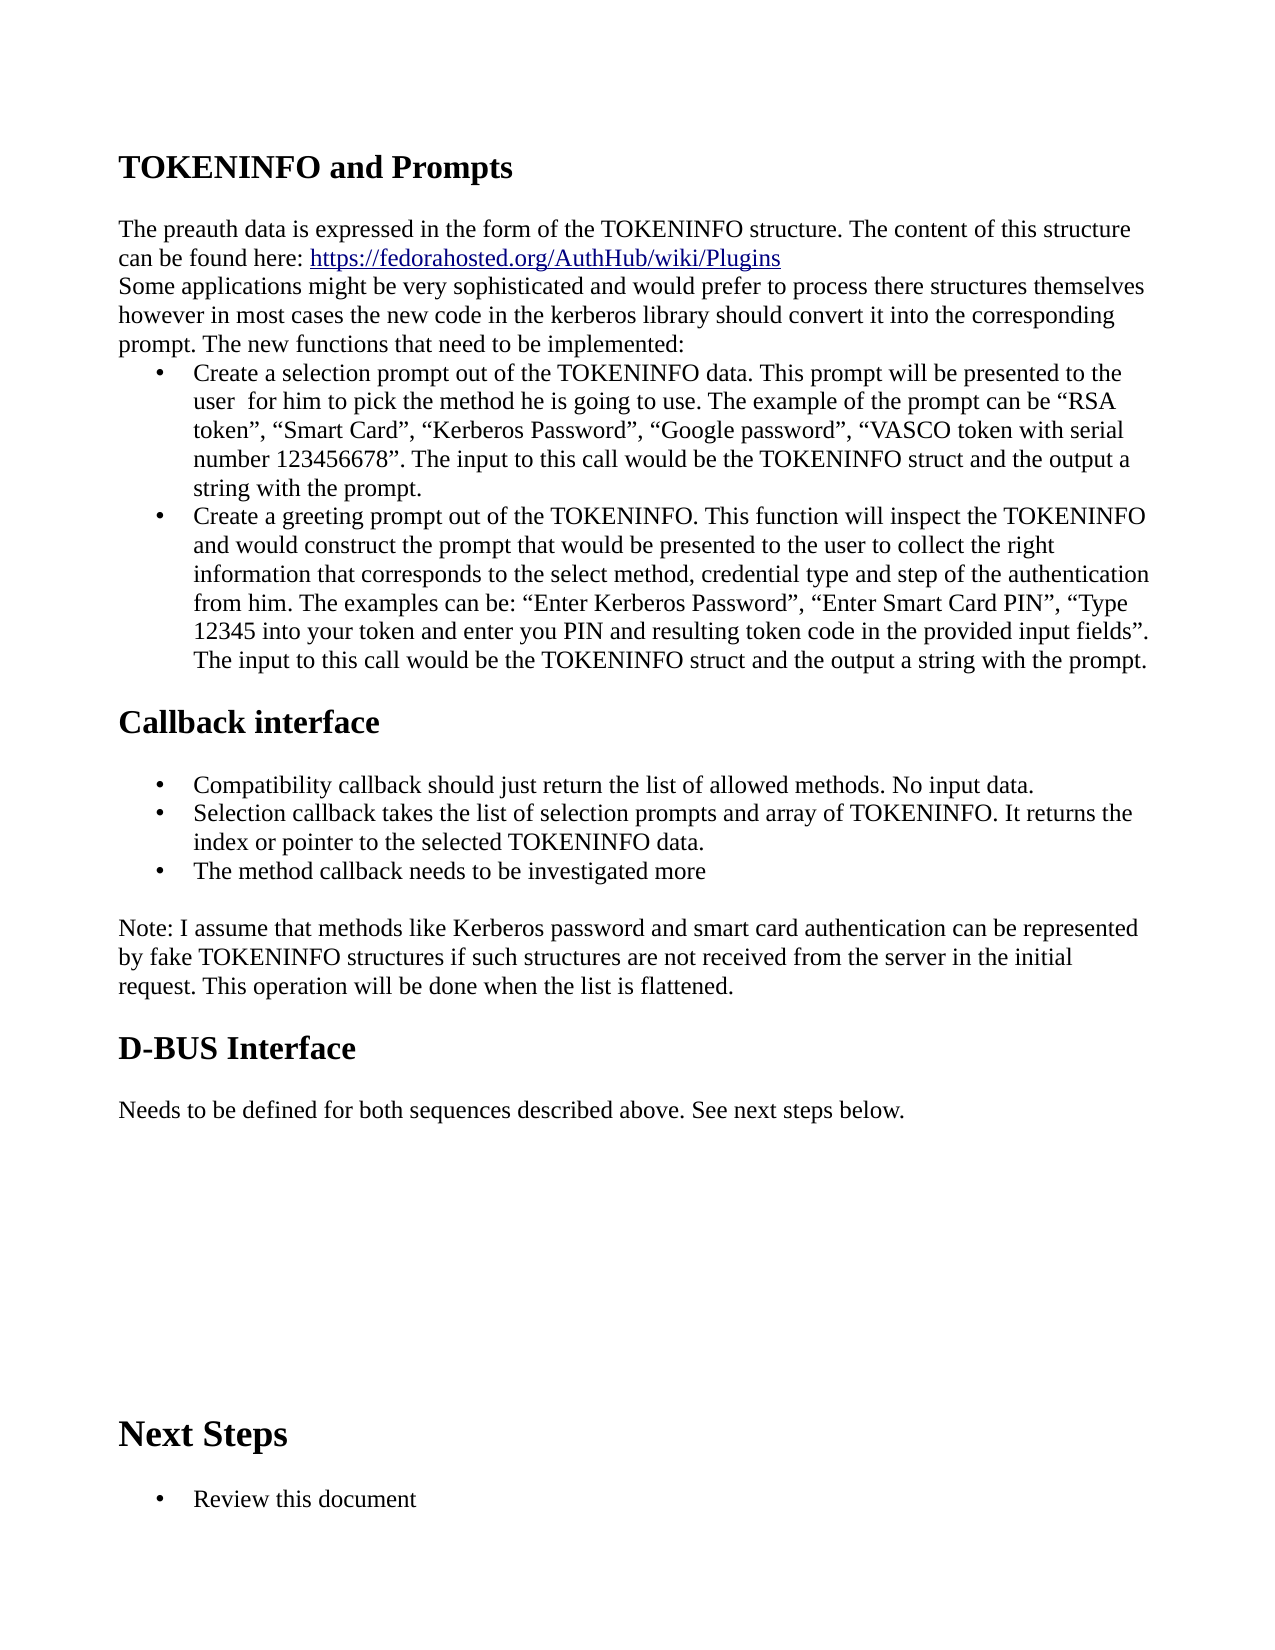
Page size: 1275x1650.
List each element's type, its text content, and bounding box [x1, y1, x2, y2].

list Create a greeting prompt out of the TOKENINFO. This function will inspect the TOKENINFO and would construct the prompt that would be presented to the user to collect the right information that corresponds to the select method, credential type and step of the authentication from him. The examples can be: “Enter Kerberos Password”, “Enter Smart Card PIN”, “Type 12345 into your token and enter you PIN and resulting token code in the provided input fields”. The input to this call would be the TOKENINFO struct and the output a string with the prompt. [156, 501, 1157, 674]
list Review this document [156, 1484, 1157, 1512]
text The preauth data is expressed in the form of the TOKENINFO structure. The content of this structure can be found here: https://fedorahosted.org/AuthHub/wiki/Plugins [118, 214, 1157, 271]
text Note: I assume that methods like Kerberos password and smart card authentication can be represented by fake TOKENINFO structures if such structures are not received from the server in the initial request. This operation will be done when the list is flattened. [118, 913, 1157, 1000]
text Some applications might be very sophisticated and would prefer to process there structures themselves however in most cases the new code in the kerberos library should convert it into the corresponding prompt. The new functions that need to be implemented: [118, 271, 1157, 358]
list Create a selection prompt out of the TOKENINFO data. This prompt will be presented to the user for him to pick the method he is going to use. The example of the prompt can be “RSA token”, “Smart Card”, “Kerberos Password”, “Google password”, “VASCO token with serial number 123456678”. The input to this call would be the TOKENINFO struct and the output a string with the prompt. [156, 358, 1157, 501]
text Next Steps [118, 1412, 1157, 1455]
text TOKENINFO and Prompts [118, 147, 1157, 185]
text Needs to be defined for both sequences described above. See next steps below. [118, 1096, 1157, 1124]
text D-BUS Interface [118, 1028, 1157, 1067]
text Callback interface [118, 703, 1157, 741]
list Compatibility callback should just return the list of allowed methods. No input data. [156, 770, 1157, 798]
list The method callback needs to be investigated more [156, 856, 1157, 885]
list Selection callback takes the list of selection prompts and array of TOKENINFO. It returns the index or pointer to the selected TOKENINFO data. [156, 798, 1157, 856]
